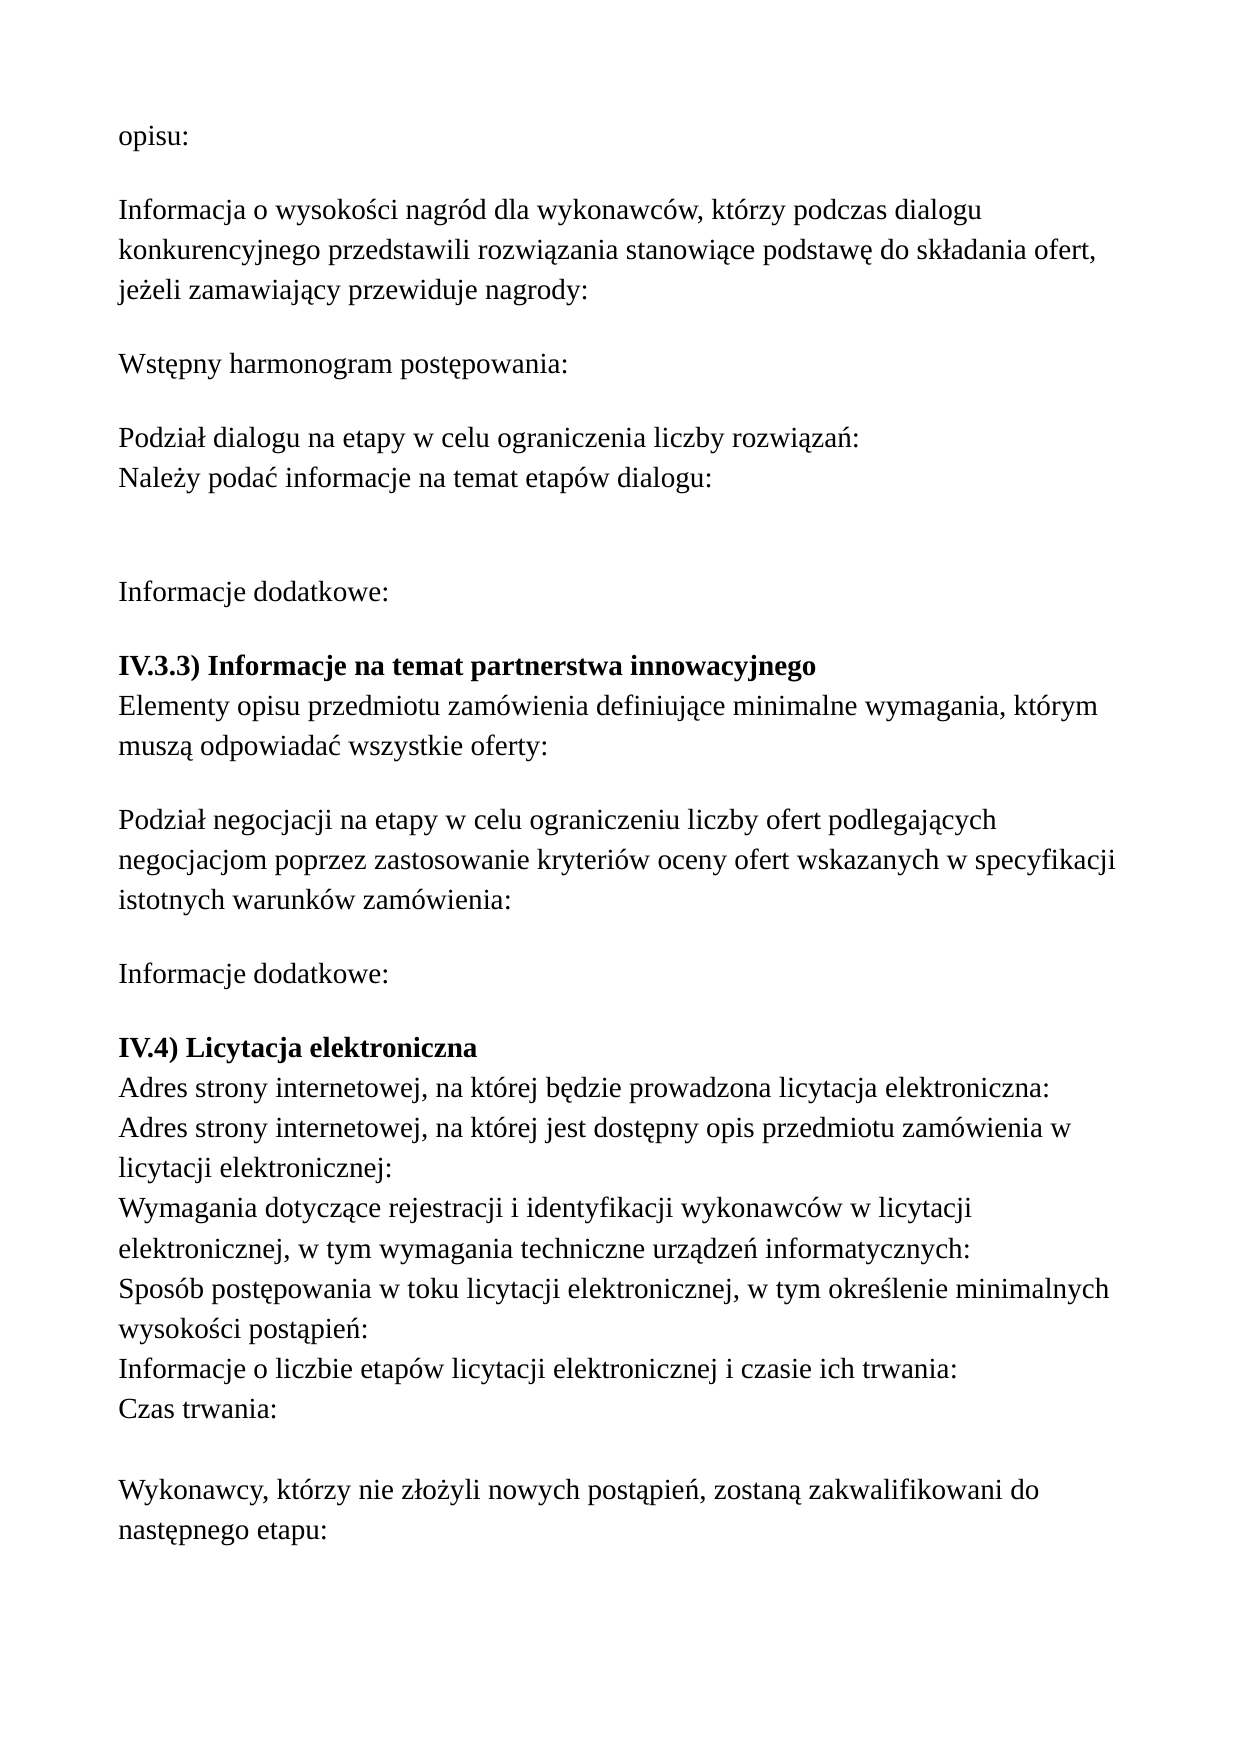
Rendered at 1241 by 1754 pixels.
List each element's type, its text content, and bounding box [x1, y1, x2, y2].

text Adres strony internetowej, na której jest dostępny opis przedmiotu zamówienia w licytacji elektronicznej: [118, 1110, 1122, 1184]
text Informacje o liczbie etapów licytacji elektronicznej i czasie ich trwania: [118, 1351, 1122, 1385]
text Sposób postępowania w toku licytacji elektronicznej, w tym określenie minimalnych wysokości postąpień: [118, 1271, 1122, 1345]
text opisu: Informacja o wysokości nagród dla wykonawców, którzy podczas dialogu konkurencyjnego przedstawili rozwiązania stanowiące podstawę do składania ofert, jeżeli zamawiający przewiduje nagrody: Wstępny harmonogram postępowania: Podział dialogu na etapy w celu ograniczenia liczby rozwiązań: Należy podać informacje na temat etapów dialogu: Informacje dodatkowe: IV.3.3) Informacje na temat partnerstwa innowacyjnego Elementy opisu przedmiotu zamówienia definiujące minimalne wymagania, którym muszą odpowiadać wszystkie oferty: Podział negocjacji na etapy w celu ograniczeniu liczby ofert podlegających negocjacjom poprzez zastosowanie kryteriów oceny ofert wskazanych w specyfikacji istotnych warunków zamówienia: Informacje dodatkowe: IV.4) Licytacja elektroniczna Adres strony internetowej, na której będzie prowadzona licytacja elektroniczna: [118, 118, 1122, 1103]
text Czas trwania: Wykonawcy, którzy nie złożyli nowych postąpień, zostaną zakwalifikowani do następnego etapu: [118, 1392, 1122, 1546]
text Wymagania dotyczące rejestracji i identyfikacji wykonawców w licytacji elektronicznej, w tym wymagania techniczne urządzeń informatycznych: [118, 1191, 1122, 1264]
